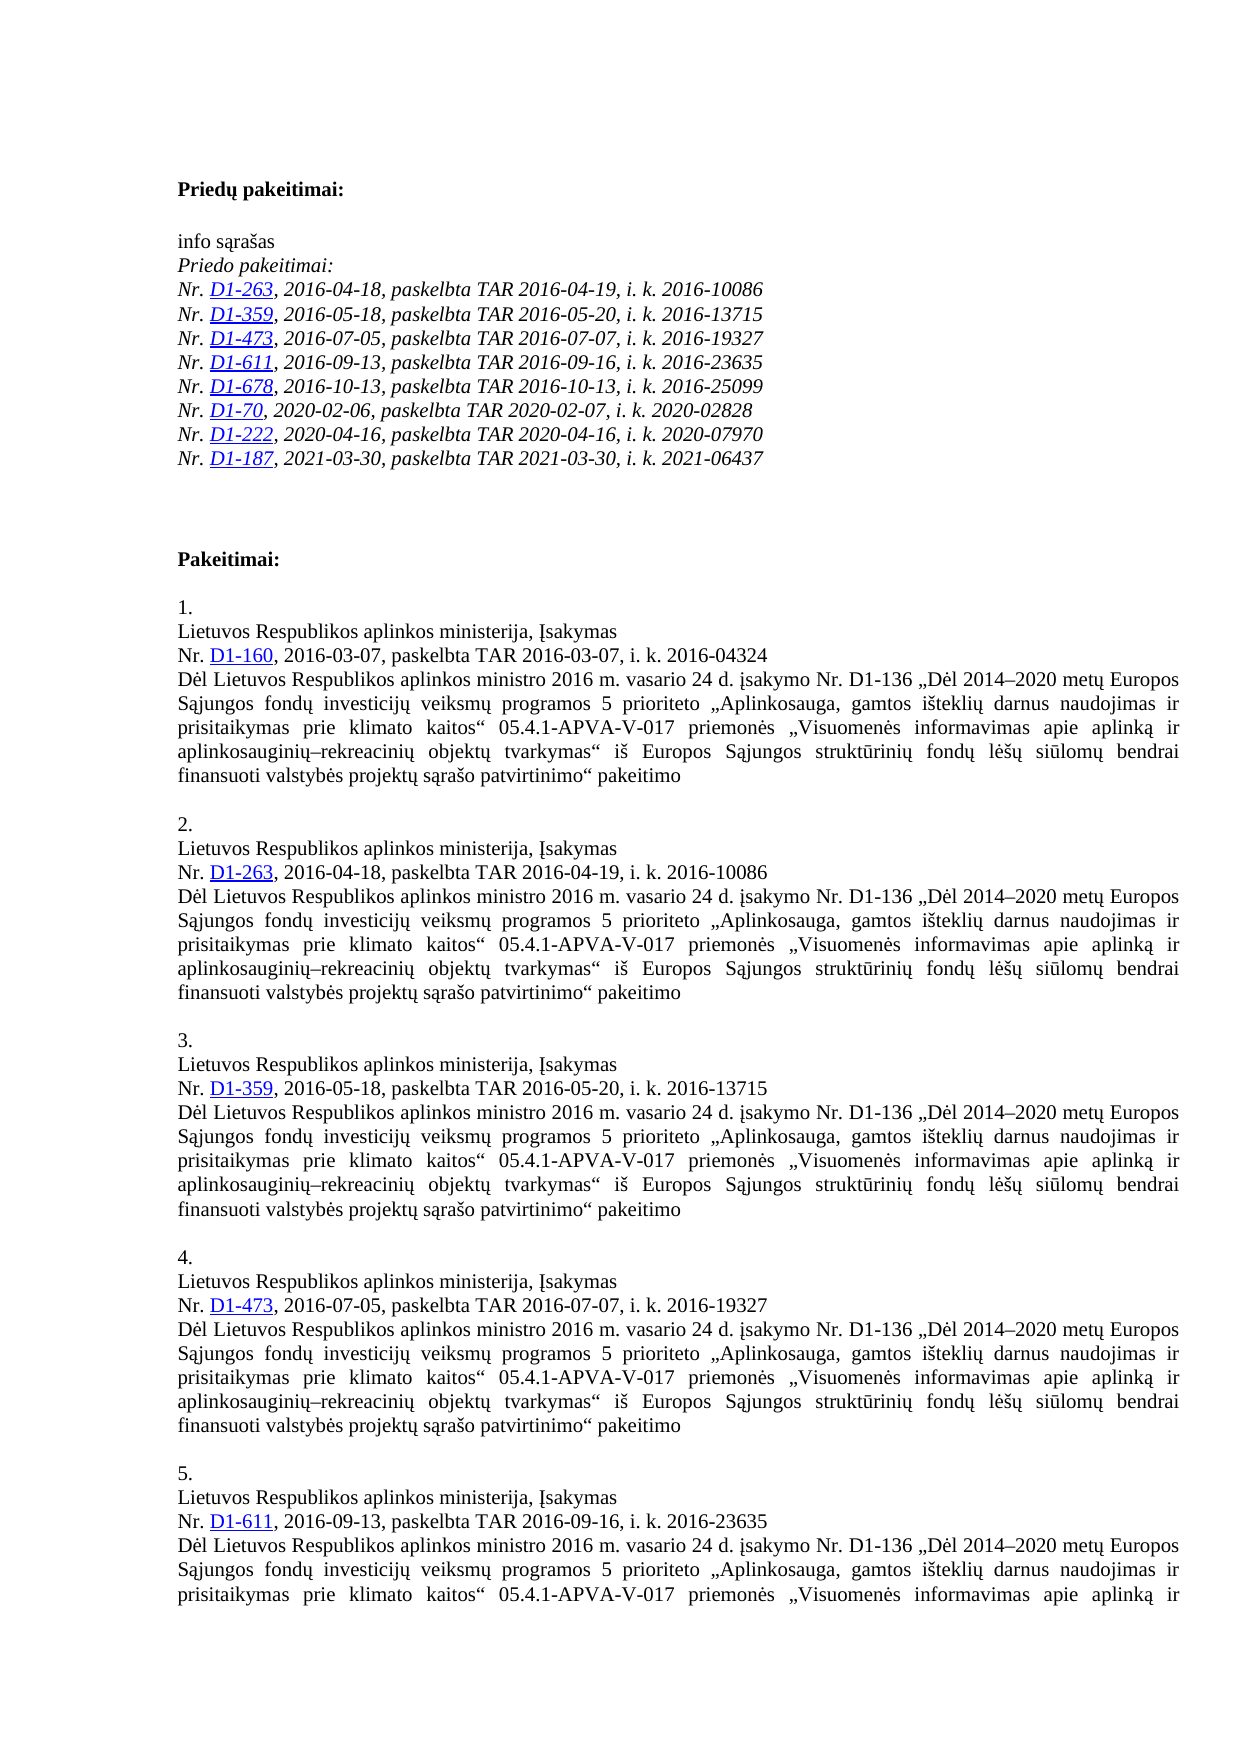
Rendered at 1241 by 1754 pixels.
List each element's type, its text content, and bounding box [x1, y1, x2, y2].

text Nr. D1-222, 2020-04-16, paskelbta TAR 2020-04-16, i. k. 2020-07970 [177, 422, 1181, 446]
text Lietuvos Respublikos aplinkos ministerija, Įsakymas [177, 1485, 1181, 1509]
text Nr. D1-359, 2016-05-18, paskelbta TAR 2016-05-20, i. k. 2016-13715 [177, 1076, 1181, 1100]
text Dėl Lietuvos Respublikos aplinkos ministro 2016 m. vasario 24 d. įsakymo Nr. D1-136 „Dėl 2014–2020 metų Europos Sąjungos fondų investicijų veiksmų programos 5 prioriteto „Aplinkosauga, gamtos išteklių darnus naudojimas ir prisitaikymas prie klimato kaitos“ 05.4.1-APVA-V-017 priemonės „Visuomenės informavimas apie aplinką ir aplinkosauginių–rekreacinių objektų tvarkymas“ iš Europos Sąjungos struktūrinių fondų lėšų siūlomų bendrai finansuoti valstybės projektų sąrašo patvirtinimo“ pakeitimo [177, 884, 1181, 1004]
text Lietuvos Respublikos aplinkos ministerija, Įsakymas [177, 619, 1181, 643]
text Nr. D1-160, 2016-03-07, paskelbta TAR 2016-03-07, i. k. 2016-04324 [177, 643, 1181, 667]
text Lietuvos Respublikos aplinkos ministerija, Įsakymas [177, 836, 1181, 859]
text Nr. D1-611, 2016-09-13, paskelbta TAR 2016-09-16, i. k. 2016-23635 [177, 349, 1181, 374]
text Lietuvos Respublikos aplinkos ministerija, Įsakymas [177, 1052, 1181, 1076]
text Nr. D1-473, 2016-07-05, paskelbta TAR 2016-07-07, i. k. 2016-19327 [177, 1293, 1181, 1317]
text Priedo pakeitimai: [177, 253, 1181, 277]
text Dėl Lietuvos Respublikos aplinkos ministro 2016 m. vasario 24 d. įsakymo Nr. D1-136 „Dėl 2014–2020 metų Europos Sąjungos fondų investicijų veiksmų programos 5 prioriteto „Aplinkosauga, gamtos išteklių darnus naudojimas ir prisitaikymas prie klimato kaitos“ 05.4.1-APVA-V-017 priemonės „Visuomenės informavimas apie aplinką ir aplinkosauginių–rekreacinių objektų tvarkymas“ iš Europos Sąjungos struktūrinių fondų lėšų siūlomų bendrai finansuoti valstybės projektų sąrašo patvirtinimo“ pakeitimo [177, 1317, 1181, 1437]
text Nr. D1-263, 2016-04-18, paskelbta TAR 2016-04-19, i. k. 2016-10086 [177, 859, 1181, 884]
text 5. [177, 1461, 1181, 1485]
text 1. [177, 595, 1181, 619]
text Dėl Lietuvos Respublikos aplinkos ministro 2016 m. vasario 24 d. įsakymo Nr. D1-136 „Dėl 2014–2020 metų Europos Sąjungos fondų investicijų veiksmų programos 5 prioriteto „Aplinkosauga, gamtos išteklių darnus naudojimas ir prisitaikymas prie klimato kaitos“ 05.4.1-APVA-V-017 priemonės „Visuomenės informavimas apie aplinką ir aplinkosauginių–rekreacinių objektų tvarkymas“ iš Europos Sąjungos struktūrinių fondų lėšų siūlomų bendrai finansuoti valstybės projektų sąrašo patvirtinimo“ pakeitimo [177, 1100, 1181, 1221]
text Pakeitimai: [177, 547, 1181, 571]
text Dėl Lietuvos Respublikos aplinkos ministro 2016 m. vasario 24 d. įsakymo Nr. D1-136 „Dėl 2014–2020 metų Europos Sąjungos fondų investicijų veiksmų programos 5 prioriteto „Aplinkosauga, gamtos išteklių darnus naudojimas ir prisitaikymas prie klimato kaitos“ 05.4.1-APVA-V-017 priemonės „Visuomenės informavimas apie aplinką ir aplinkosauginių–rekreacinių objektų tvarkymas“ iš Europos Sąjungos struktūrinių fondų lėšų siūlomų bendrai finansuoti valstybės projektų sąrašo patvirtinimo“ pakeitimo [177, 667, 1181, 787]
text Nr. D1-473, 2016-07-05, paskelbta TAR 2016-07-07, i. k. 2016-19327 [177, 326, 1181, 349]
text 4. [177, 1244, 1181, 1269]
text info sąrašas [177, 229, 1181, 253]
text Nr. D1-70, 2020-02-06, paskelbta TAR 2020-02-07, i. k. 2020-02828 [177, 398, 1181, 422]
text Lietuvos Respublikos aplinkos ministerija, Įsakymas [177, 1269, 1181, 1293]
text Nr. D1-678, 2016-10-13, paskelbta TAR 2016-10-13, i. k. 2016-25099 [177, 374, 1181, 398]
text Dėl Lietuvos Respublikos aplinkos ministro 2016 m. vasario 24 d. įsakymo Nr. D1-136 „Dėl 2014–2020 metų Europos Sąjungos fondų investicijų veiksmų programos 5 prioriteto „Aplinkosauga, gamtos išteklių darnus naudojimas ir prisitaikymas prie klimato kaitos“ 05.4.1-APVA-V-017 priemonės „Visuomenės informavimas apie aplinką ir [177, 1533, 1181, 1606]
text Priedų pakeitimai: [177, 176, 1181, 201]
text 3. [177, 1028, 1181, 1052]
text Nr. D1-187, 2021-03-30, paskelbta TAR 2021-03-30, i. k. 2021-06437 [177, 446, 1181, 470]
text 2. [177, 811, 1181, 836]
text Nr. D1-263, 2016-04-18, paskelbta TAR 2016-04-19, i. k. 2016-10086 [177, 277, 1181, 301]
text Nr. D1-359, 2016-05-18, paskelbta TAR 2016-05-20, i. k. 2016-13715 [177, 301, 1181, 326]
text Nr. D1-611, 2016-09-13, paskelbta TAR 2016-09-16, i. k. 2016-23635 [177, 1509, 1181, 1533]
